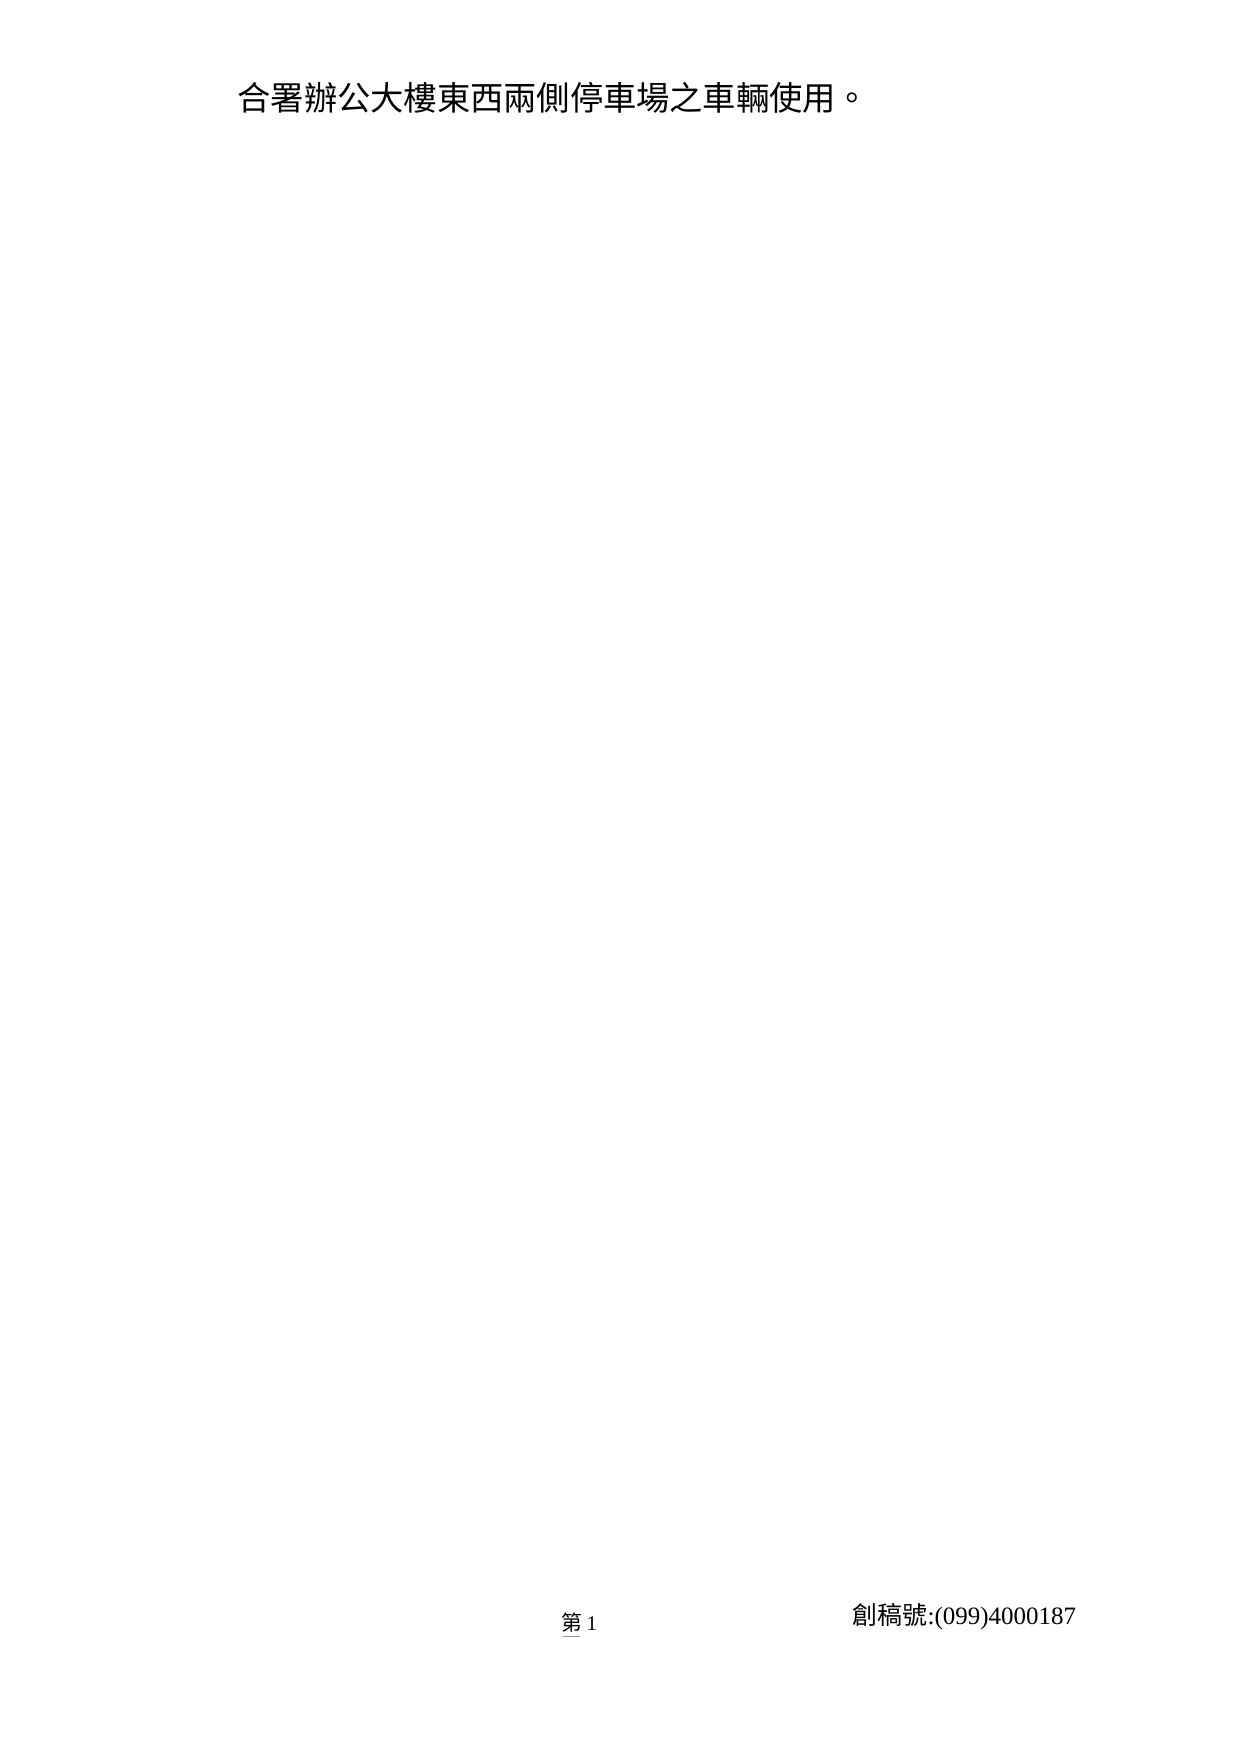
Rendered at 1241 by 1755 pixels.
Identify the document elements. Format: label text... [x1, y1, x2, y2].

text 合署辦公大樓東西兩側停車場之車輛使用。 [237, 75, 1111, 120]
